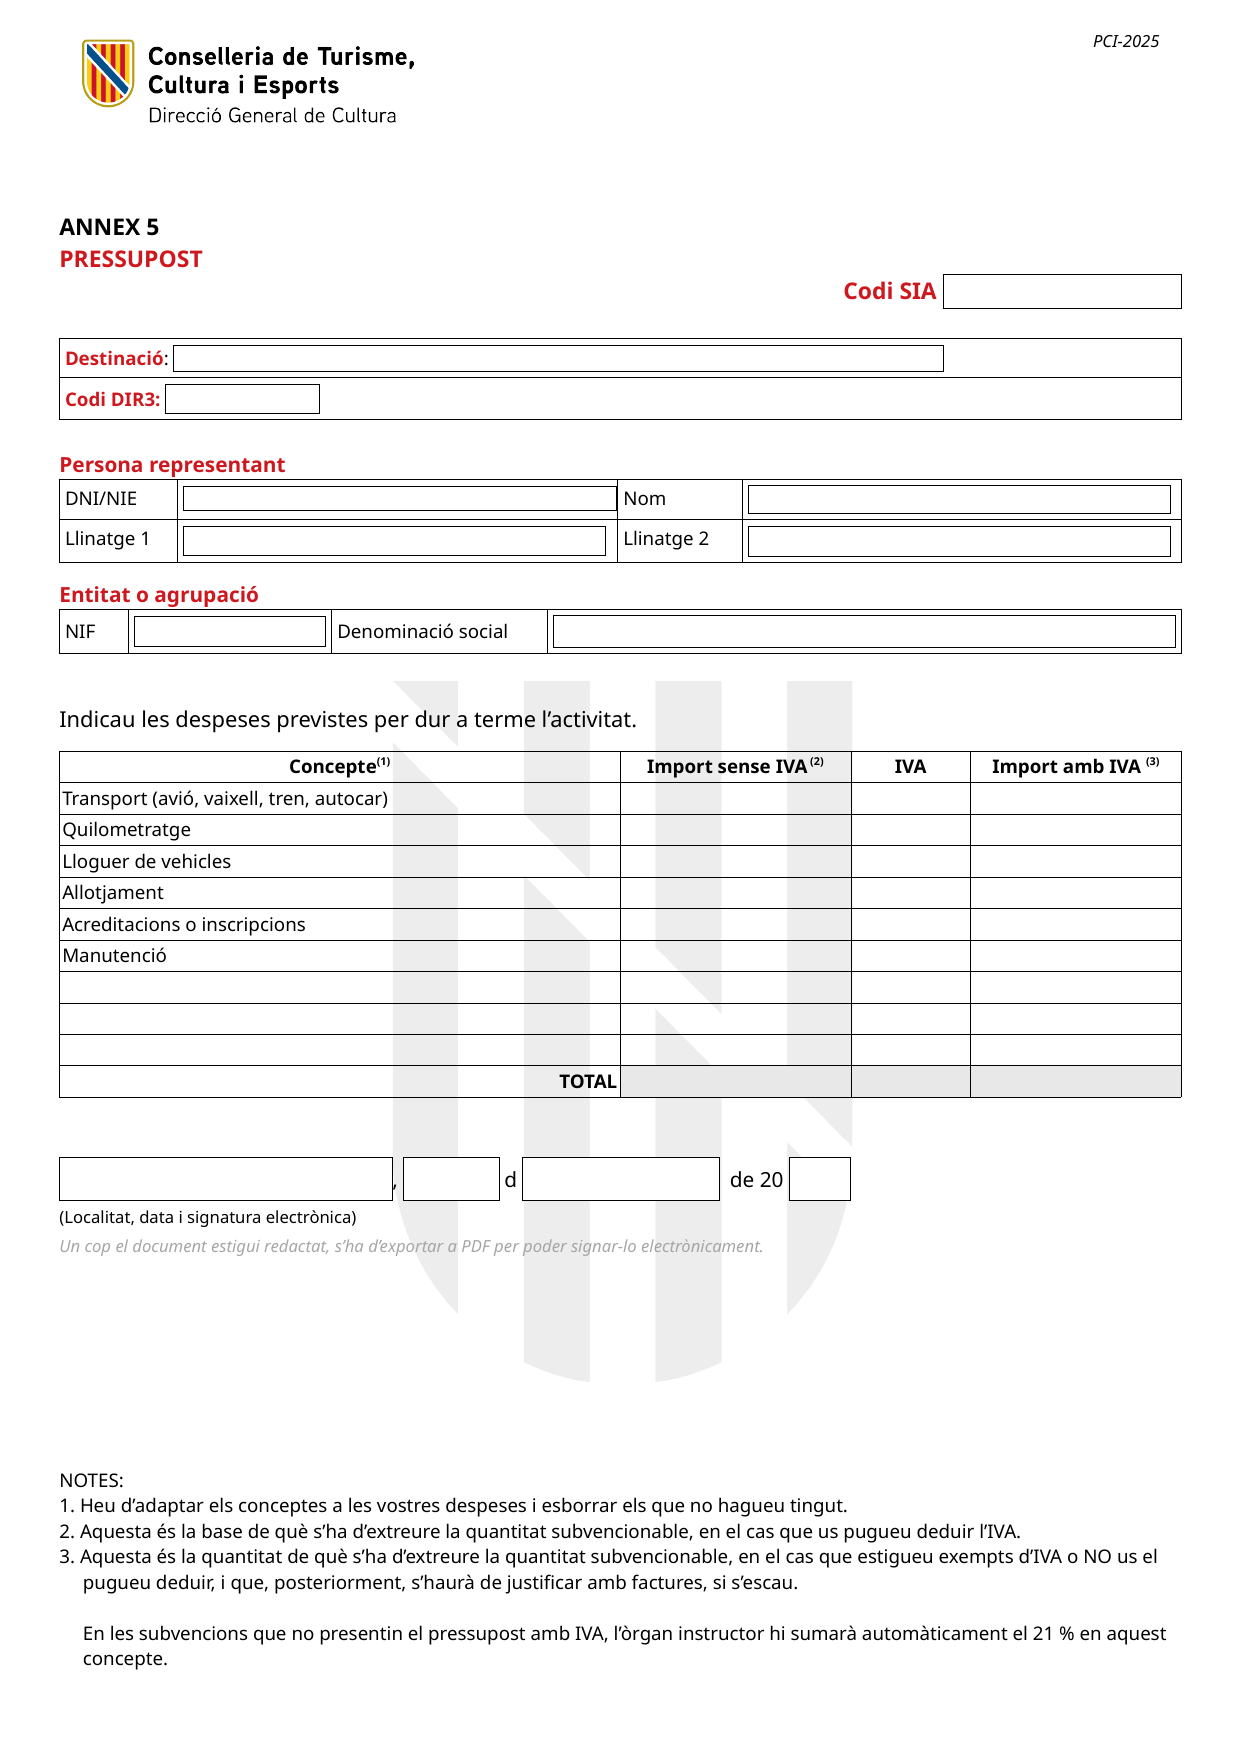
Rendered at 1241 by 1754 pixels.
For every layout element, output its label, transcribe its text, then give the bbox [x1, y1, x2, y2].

table_cell [852, 878, 970, 908]
picture [392, 1098, 853, 1157]
table_header Nom [618, 480, 742, 519]
text de 20 [720, 1157, 789, 1200]
table_cell [621, 1004, 851, 1034]
text (Localitat, data i signatura electrònica) [59, 1206, 1181, 1228]
picture [392, 1228, 853, 1234]
table_header [548, 610, 1181, 653]
table_cell [852, 1035, 970, 1065]
table_cell Quilometratge [60, 815, 620, 845]
table_cell Codi DIR3: [60, 378, 1181, 419]
table_cell [60, 1004, 620, 1034]
table_cell [971, 1004, 1181, 1034]
text Codi SIA [59, 274, 943, 308]
picture [392, 681, 853, 704]
text Un cop el document estigui redactat, s’ha d’exportar a PDF per poder signar-lo electrònicament. [59, 1234, 1181, 1257]
table_cell [852, 972, 970, 1002]
table_cell [971, 909, 1181, 939]
table_header DNI/NIE [60, 480, 177, 519]
table_cell Acreditacions o inscripcions [60, 909, 620, 939]
table_cell [852, 783, 970, 814]
table_cell [852, 815, 970, 845]
table_cell [60, 1035, 620, 1065]
table_cell [852, 1004, 970, 1034]
table_header IVA [852, 752, 970, 782]
table_cell [621, 972, 851, 1002]
table_cell [852, 846, 970, 877]
table_cell Allotjament [60, 878, 620, 908]
text Entitat o agrupació [59, 580, 1181, 608]
table_cell [971, 972, 1181, 1002]
table_header NIF [60, 610, 128, 653]
table_cell [621, 941, 851, 971]
table_cell [60, 972, 620, 1002]
table_header Import amb IVA (3) [971, 752, 1181, 782]
table_cell Lloguer de vehicles [60, 846, 620, 877]
table_cell [971, 1035, 1181, 1065]
table_cell [852, 941, 970, 971]
text , [393, 1157, 403, 1200]
table_cell [621, 1035, 851, 1065]
table_cell [178, 520, 617, 562]
text Indicau les despeses previstes per dur a terme l’activitat. [59, 704, 1181, 734]
table_header Destinació: [60, 339, 1181, 377]
picture [392, 1200, 853, 1206]
table_cell [852, 909, 970, 939]
table_cell [621, 846, 851, 877]
table_cell [621, 783, 851, 814]
text [851, 1157, 1181, 1200]
table_cell Llinatge 2 [618, 520, 742, 562]
table_header [178, 480, 617, 519]
text 3. Aquesta és la quantitat de què s’ha d’extreure la quantitat subvencionable, en el cas que estigueu exempts d’IVA o NO us el pugueu deduir, i que, posteriorment, s’haurà de justificar amb factures, si s’escau. [59, 1544, 1181, 1595]
picture [74, 32, 422, 131]
table_cell [621, 909, 851, 939]
text NOTES: [59, 1467, 1181, 1493]
table_cell [971, 878, 1181, 908]
text ANNEX 5 [59, 211, 1181, 242]
table_cell [971, 815, 1181, 845]
picture [392, 1257, 853, 1382]
text 1. Heu d’adaptar els conceptes a les vostres despeses i esborrar els que no hagueu tingut. [59, 1493, 1181, 1518]
text En les subvencions que no presentin el pressupost amb IVA, l’òrgan instructor hi sumarà automàticament el 21 % en aquest concepte. [59, 1620, 1205, 1671]
table_cell Llinatge 1 [60, 520, 177, 562]
table_header [743, 480, 1181, 519]
table_cell [621, 1066, 851, 1097]
text Persona representant [59, 450, 1181, 478]
table_cell [852, 1066, 970, 1097]
table_cell [621, 878, 851, 908]
table_cell [971, 1066, 1181, 1097]
table_cell Manutenció [60, 941, 620, 971]
table_header [129, 610, 331, 653]
table_header Import sense IVA (2) [621, 752, 851, 782]
text PRESSUPOST [59, 242, 1181, 274]
table_cell [743, 520, 1181, 562]
table_cell [621, 815, 851, 845]
table_cell TOTAL [60, 1066, 620, 1097]
text d [500, 1157, 522, 1200]
table_header Concepte(1) [60, 752, 620, 782]
table_cell [971, 846, 1181, 877]
text 2. Aquesta és la base de què s’ha d’extreure la quantitat subvencionable, en el cas que us pugueu deduir l’IVA. [59, 1518, 1181, 1544]
table_cell [971, 783, 1181, 814]
table_cell [971, 941, 1181, 971]
picture [392, 734, 853, 751]
table_header Denominació social [332, 610, 547, 653]
table_cell Transport (avió, vaixell, tren, autocar) [60, 783, 620, 814]
